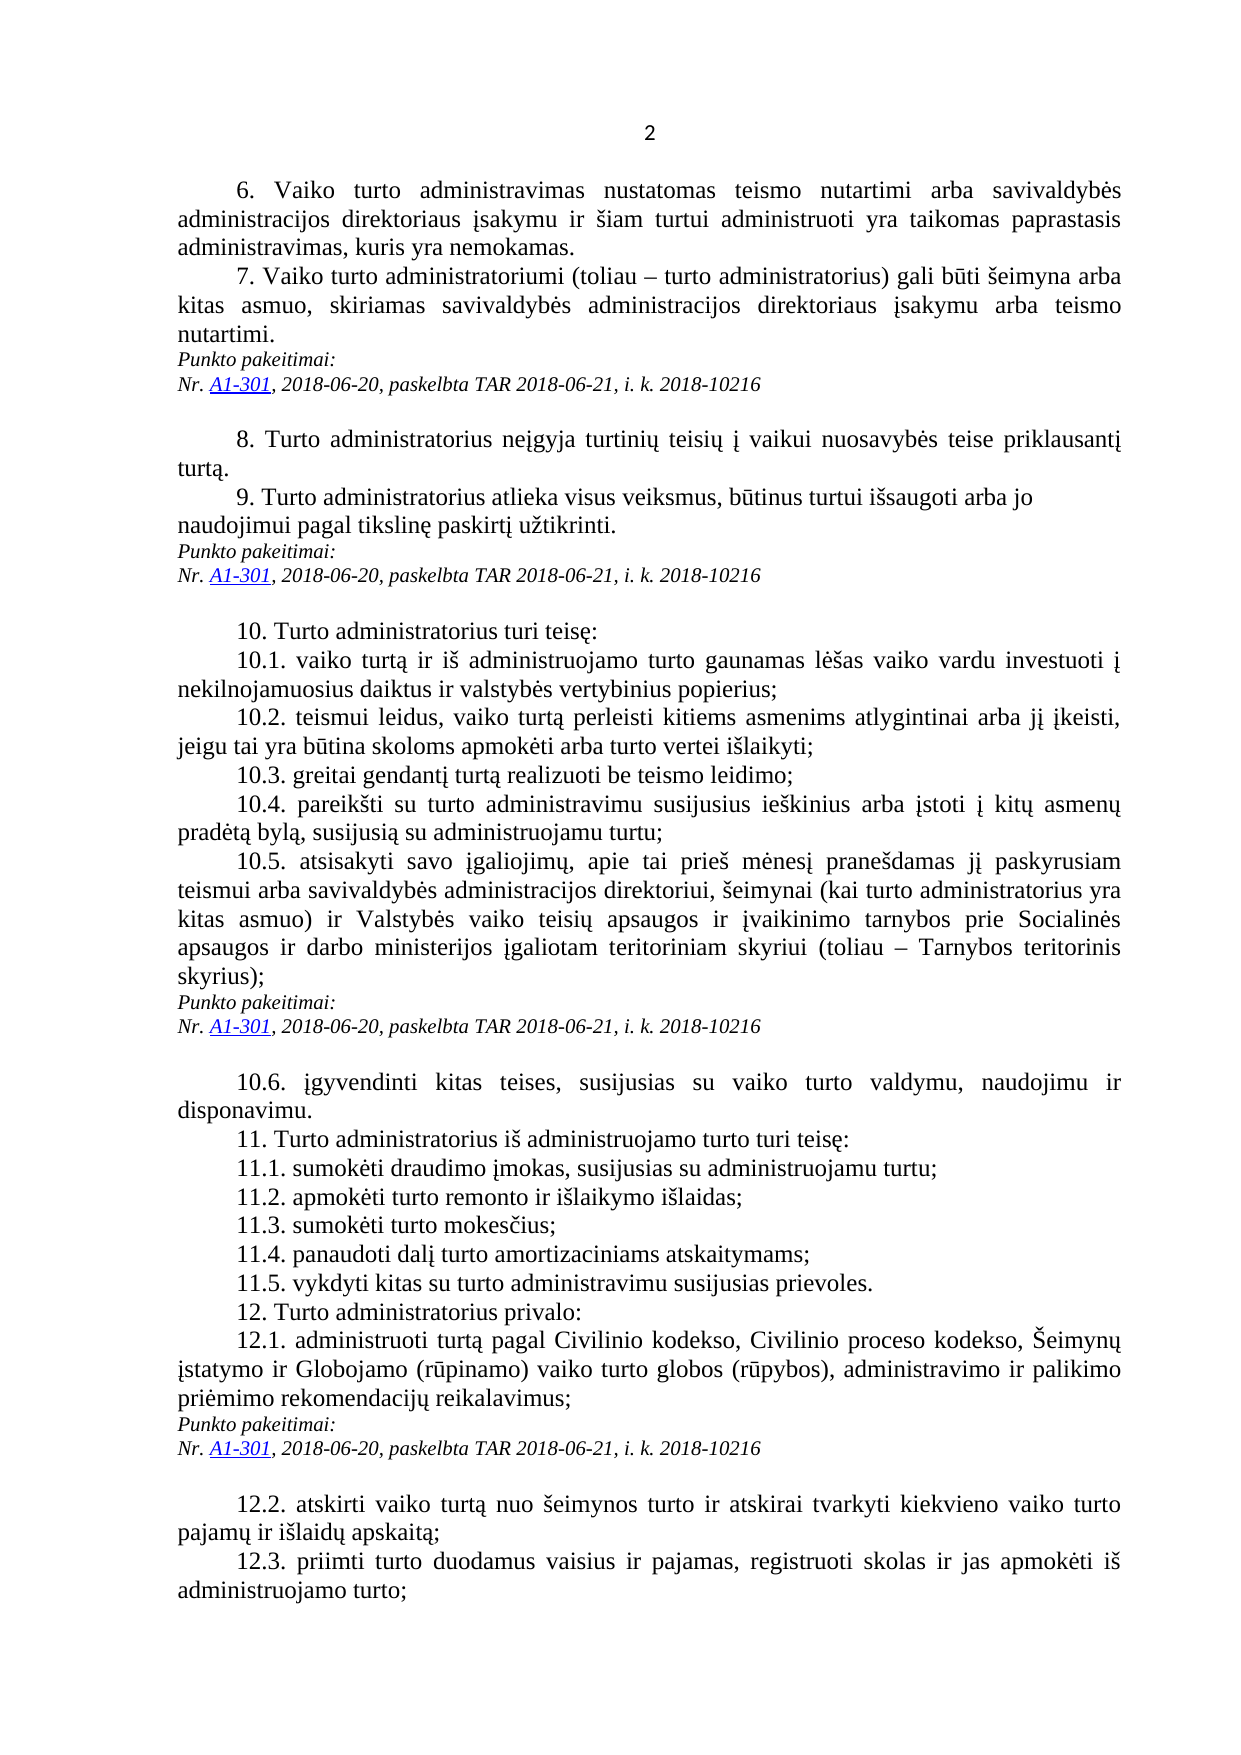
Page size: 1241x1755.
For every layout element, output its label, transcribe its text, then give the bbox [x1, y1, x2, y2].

text Punkto pakeitimai: [177, 539, 1122, 563]
text 10.4. pareikšti su turto administravimu susijusius ieškinius arba įstoti į kitų asmenų pradėtą bylą, susijusią su administruojamu turtu; [177, 789, 1122, 846]
text 12.3. priimti turto duodamus vaisius ir pajamas, registruoti skolas ir jas apmokėti iš administruojamo turto; [177, 1546, 1122, 1604]
text 11.3. sumokėti turto mokesčius; [177, 1211, 1122, 1239]
text 10.2. teismui leidus, vaiko turtą perleisti kitiems asmenims atlygintinai arba jį įkeisti, jeigu tai yra būtina skoloms apmokėti arba turto vertei išlaikyti; [177, 702, 1122, 760]
text 8. Turto administratorius neįgyja turtinių teisių į vaikui nuosavybės teise priklausantį turtą. [177, 424, 1122, 482]
text 12. Turto administratorius privalo: [177, 1297, 1122, 1326]
text 10.6. įgyvendinti kitas teises, susijusias su vaiko turto valdymu, naudojimu ir disponavimu. [177, 1067, 1122, 1124]
text 7. Vaiko turto administratoriumi (toliau – turto administratorius) gali būti šeimyna arba kitas asmuo, skiriamas savivaldybės administracijos direktoriaus įsakymu arba teismo nutartimi. [177, 261, 1122, 347]
text Punkto pakeitimai: [177, 347, 1122, 371]
text Punkto pakeitimai: [177, 990, 1122, 1014]
text Punkto pakeitimai: [177, 1412, 1122, 1436]
text 10.1. vaiko turtą ir iš administruojamo turto gaunamas lėšas vaiko vardu investuoti į nekilnojamuosius daiktus ir valstybės vertybinius popierius; [177, 645, 1122, 702]
text Nr. A1-301, 2018-06-20, paskelbta TAR 2018-06-21, i. k. 2018-10216 [177, 563, 1122, 587]
text 12.2. atskirti vaiko turtą nuo šeimynos turto ir atskirai tvarkyti kiekvieno vaiko turto pajamų ir išlaidų apskaitą; [177, 1489, 1122, 1546]
text Nr. A1-301, 2018-06-20, paskelbta TAR 2018-06-21, i. k. 2018-10216 [177, 1436, 1122, 1460]
text 10.5. atsisakyti savo įgaliojimų, apie tai prieš mėnesį pranešdamas jį paskyrusiam teismui arba savivaldybės administracijos direktoriui, šeimynai (kai turto administratorius yra kitas asmuo) ir Valstybės vaiko teisių apsaugos ir įvaikinimo tarnybos prie Socialinės apsaugos ir darbo ministerijos įgaliotam teritoriniam skyriui (toliau – Tarnybos teritorinis skyrius); [177, 846, 1122, 990]
text 11.1. sumokėti draudimo įmokas, susijusias su administruojamu turtu; [177, 1153, 1122, 1182]
text 6. Vaiko turto administravimas nustatomas teismo nutartimi arba savivaldybės administracijos direktoriaus įsakymu ir šiam turtui administruoti yra taikomas paprastasis administravimas, kuris yra nemokamas. [177, 175, 1122, 261]
text 9. Turto administratorius atlieka visus veiksmus, būtinus turtui išsaugoti arba jo naudojimui pagal tikslinę paskirtį užtikrinti. [177, 482, 1122, 539]
text 10.3. greitai gendantį turtą realizuoti be teismo leidimo; [177, 760, 1122, 789]
text 11. Turto administratorius iš administruojamo turto turi teisę: [177, 1124, 1122, 1153]
text 10. Turto administratorius turi teisę: [177, 616, 1122, 645]
text 11.5. vykdyti kitas su turto administravimu susijusias prievoles. [177, 1268, 1122, 1297]
text Nr. A1-301, 2018-06-20, paskelbta TAR 2018-06-21, i. k. 2018-10216 [177, 1014, 1122, 1038]
text 11.2. apmokėti turto remonto ir išlaikymo išlaidas; [177, 1182, 1122, 1211]
text 12.1. administruoti turtą pagal Civilinio kodekso, Civilinio proceso kodekso, Šeimynų įstatymo ir Globojamo (rūpinamo) vaiko turto globos (rūpybos), administravimo ir palikimo priėmimo rekomendacijų reikalavimus; [177, 1326, 1122, 1412]
text 11.4. panaudoti dalį turto amortizaciniams atskaitymams; [177, 1239, 1122, 1268]
text Nr. A1-301, 2018-06-20, paskelbta TAR 2018-06-21, i. k. 2018-10216 [177, 371, 1122, 396]
